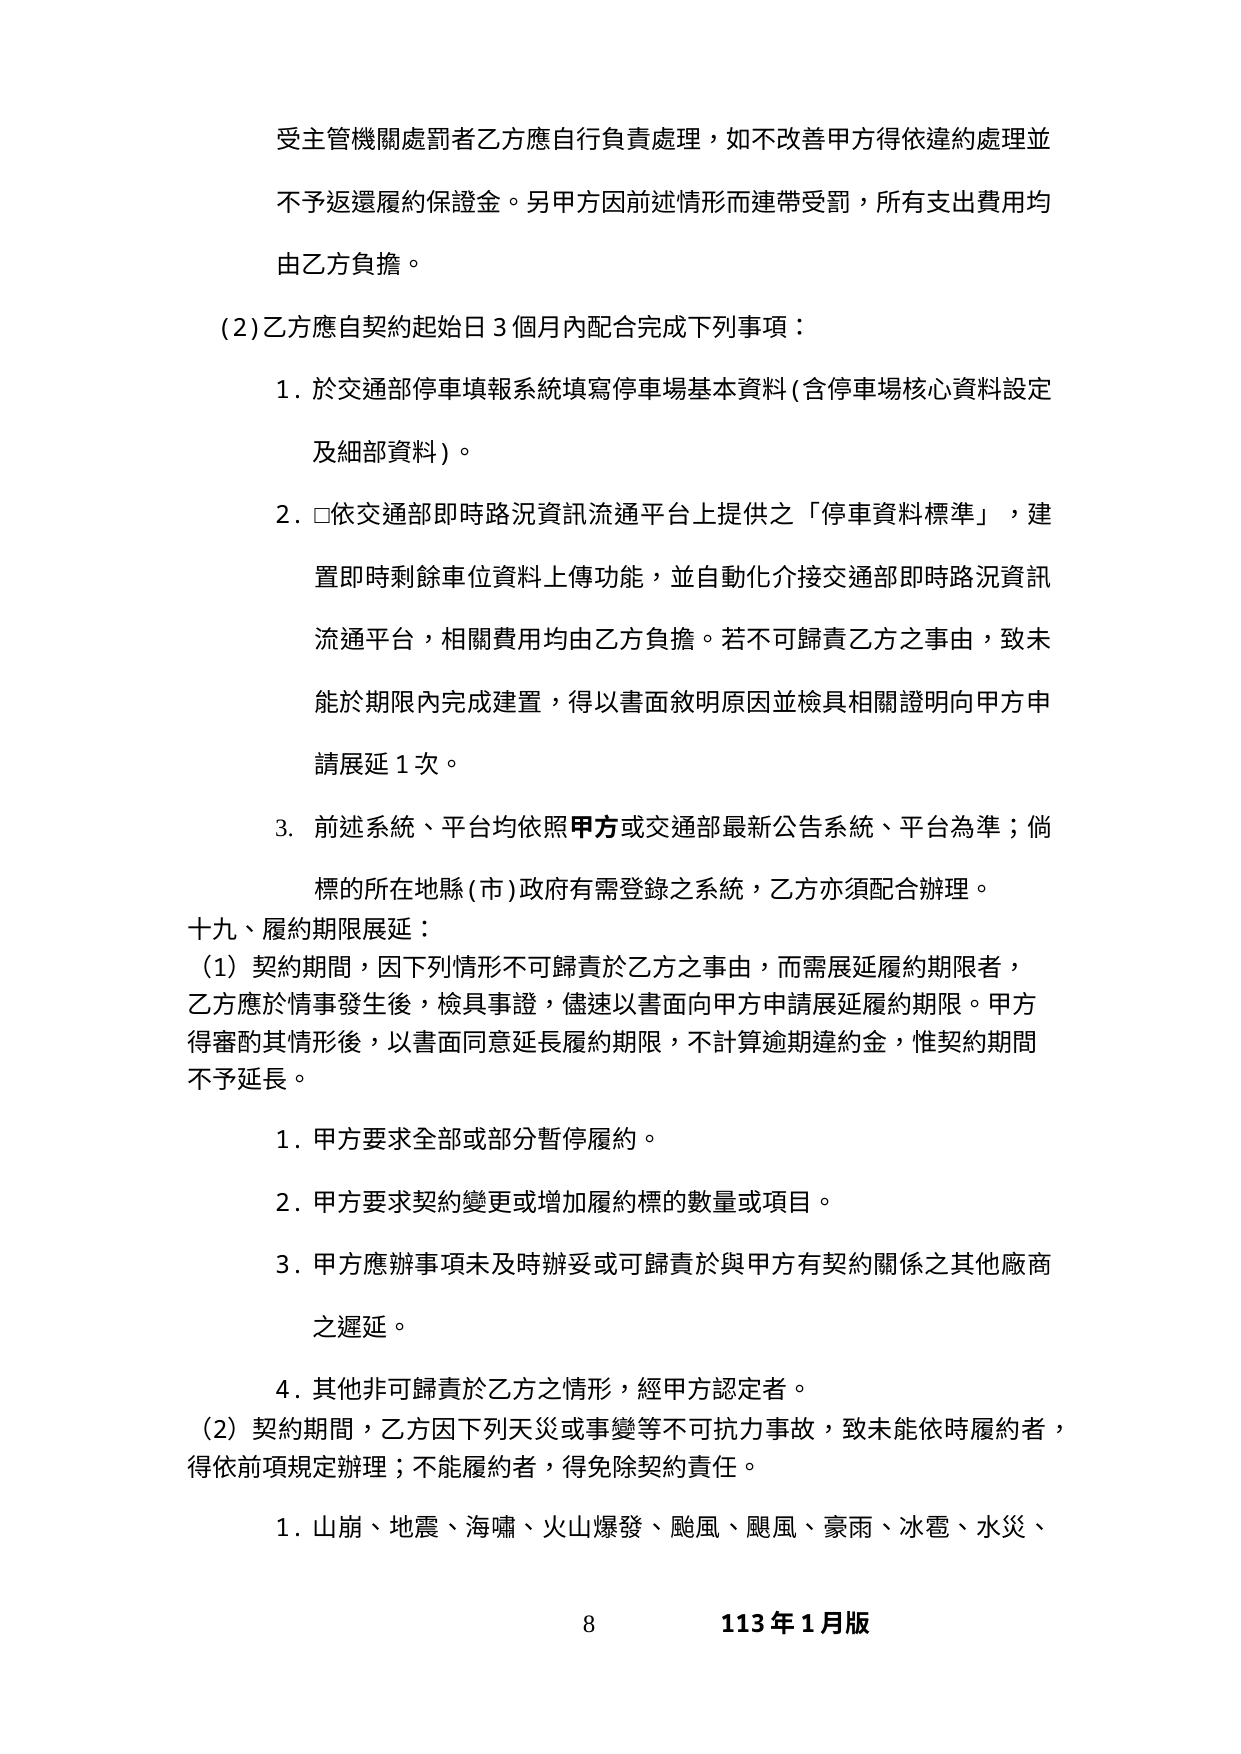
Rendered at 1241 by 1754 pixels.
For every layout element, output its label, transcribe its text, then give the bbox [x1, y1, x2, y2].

list 山崩、地震、海嘯、火山爆發、颱風、颶風、豪雨、冰雹、水災、 [275, 1484, 1053, 1546]
list 契約期間，因下列情形不可歸責於乙方之事由，而需展延履約期限者，乙方應於情事發生後，檢具事證，儘速以書面向甲方申請展延履約期限。甲方得審酌其情形後，以書面同意延長履約期限，不計算逾期違約金，惟契約期間不予延長。 [187, 946, 1047, 1096]
list 於交通部停車填報系統填寫停車場基本資料(含停車場核心資料設定及細部資料)。 [275, 346, 1053, 471]
list 甲方應辦事項未及時辦妥或可歸責於與甲方有契約關係之其他廠商之遲延。 [275, 1221, 1053, 1346]
list 其他非可歸責於乙方之情形，經甲方認定者。 [275, 1346, 1053, 1409]
list 前述系統、平台均依照甲方或交通部最新公告系統、平台為準；倘標的所在地縣(市)政府有需登錄之系統，乙方亦須配合辦理。 [275, 784, 1053, 909]
list □依交通部即時路況資訊流通平台上提供之「停車資料標準」，建置即時剩餘車位資料上傳功能，並自動化介接交通部即時路況資訊流通平台，相關費用均由乙方負擔。若不可歸責乙方之事由，致未能於期限內完成建置，得以書面敘明原因並檢具相關證明向甲方申請展延1次。 [275, 471, 1053, 784]
text 十九、履約期限展延： [187, 909, 1053, 946]
list 契約期間，乙方因下列天災或事變等不可抗力事故，致未能依時履約者，得依前項規定辦理；不能履約者，得免除契約責任。 [187, 1409, 1047, 1484]
list 受主管機關處罰者乙方應自行負責處理，如不改善甲方得依違約處理並不予返還履約保證金。另甲方因前述情形而連帶受罰，所有支出費用均由乙方負擔。 [217, 96, 1053, 284]
list 甲方要求契約變更或增加履約標的數量或項目。 [275, 1159, 1053, 1221]
list 乙方應自契約起始日3個月內配合完成下列事項： [217, 284, 1053, 346]
list 甲方要求全部或部分暫停履約。 [275, 1096, 1053, 1159]
